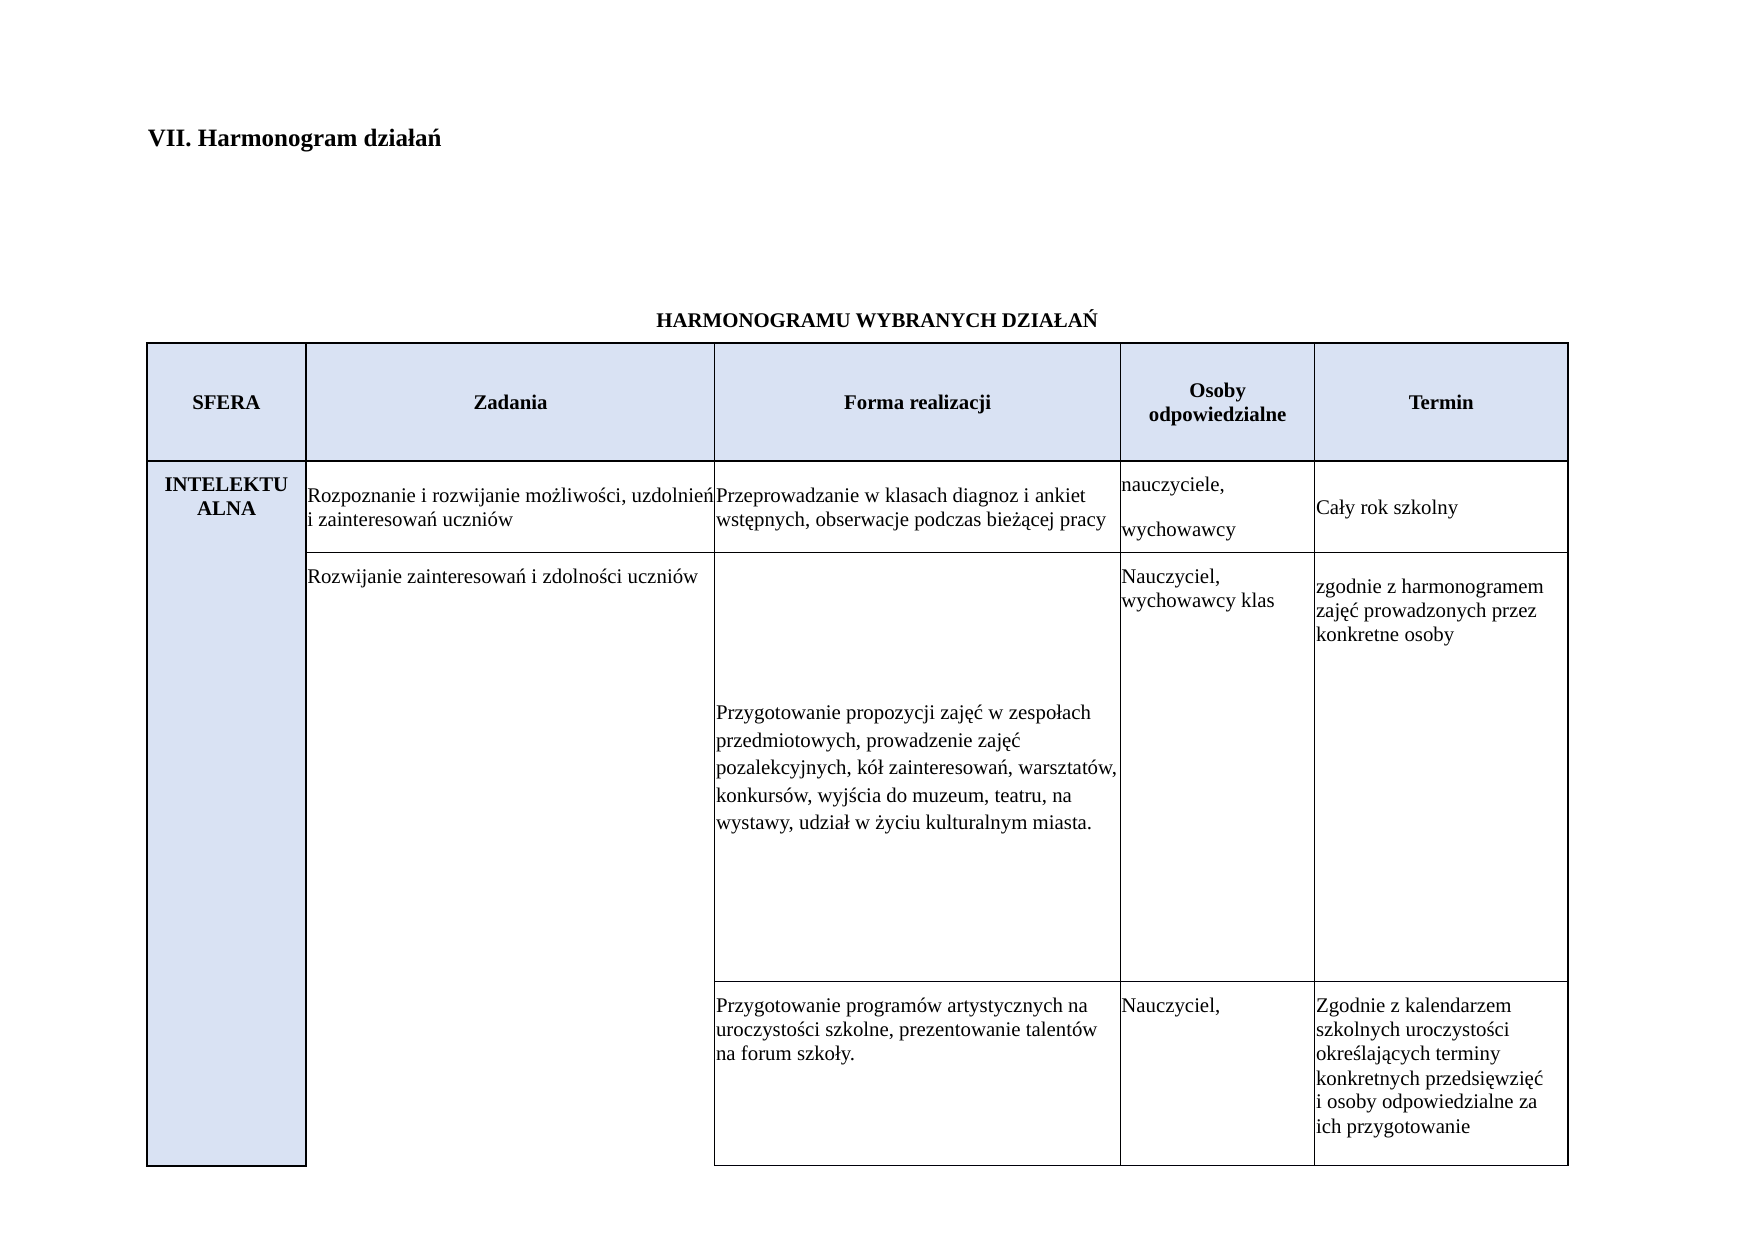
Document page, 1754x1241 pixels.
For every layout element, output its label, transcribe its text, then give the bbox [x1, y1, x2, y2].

table_cell Rozwijanie zainteresowań i zdolności uczniów [307, 553, 714, 1165]
table_header SFERA [148, 344, 305, 460]
table_header Zadania [307, 344, 714, 460]
table_cell INTELEKTUALNA [148, 462, 305, 1165]
table_header Forma realizacji [715, 344, 1120, 460]
table_cell Przeprowadzanie w klasach diagnoz i ankiet wstępnych, obserwacje podczas bieżącej pracy [715, 462, 1120, 552]
table_header Termin [1315, 344, 1567, 460]
table_cell Cały rok szkolny [1315, 462, 1567, 552]
table_cell Nauczyciel, wychowawcy klas [1121, 553, 1314, 981]
table_header Osoby odpowiedzialne [1121, 344, 1314, 460]
table_cell Przygotowanie programów artystycznych na uroczystości szkolne, prezentowanie talentów na forum szkoły. [715, 982, 1120, 1165]
text HARMONOGRAMU WYBRANYCH DZIAŁAŃ [148, 308, 1606, 332]
table_cell Rozpoznanie i rozwijanie możliwości, uzdolnień i zainteresowań uczniów [307, 462, 714, 552]
table_cell Nauczyciel, [1121, 982, 1314, 1165]
text VII. Harmonogram działań [148, 123, 1606, 152]
table_cell Przygotowanie propozycji zajęć w zespołach przedmiotowych, prowadzenie zajęć pozalekcyjnych, kół zainteresowań, warsztatów, konkursów, wyjścia do muzeum, teatru, na wystawy, udział w życiu kulturalnym miasta. [715, 553, 1120, 981]
table_cell Zgodnie z kalendarzem szkolnych uroczystości określających terminy konkretnych przedsięwzięć i osoby odpowiedzialne za ich przygotowanie [1315, 982, 1567, 1165]
table_cell nauczyciele, wychowawcy [1121, 462, 1314, 552]
table_cell zgodnie z harmonogramem zajęć prowadzonych przez konkretne osoby [1315, 553, 1567, 981]
